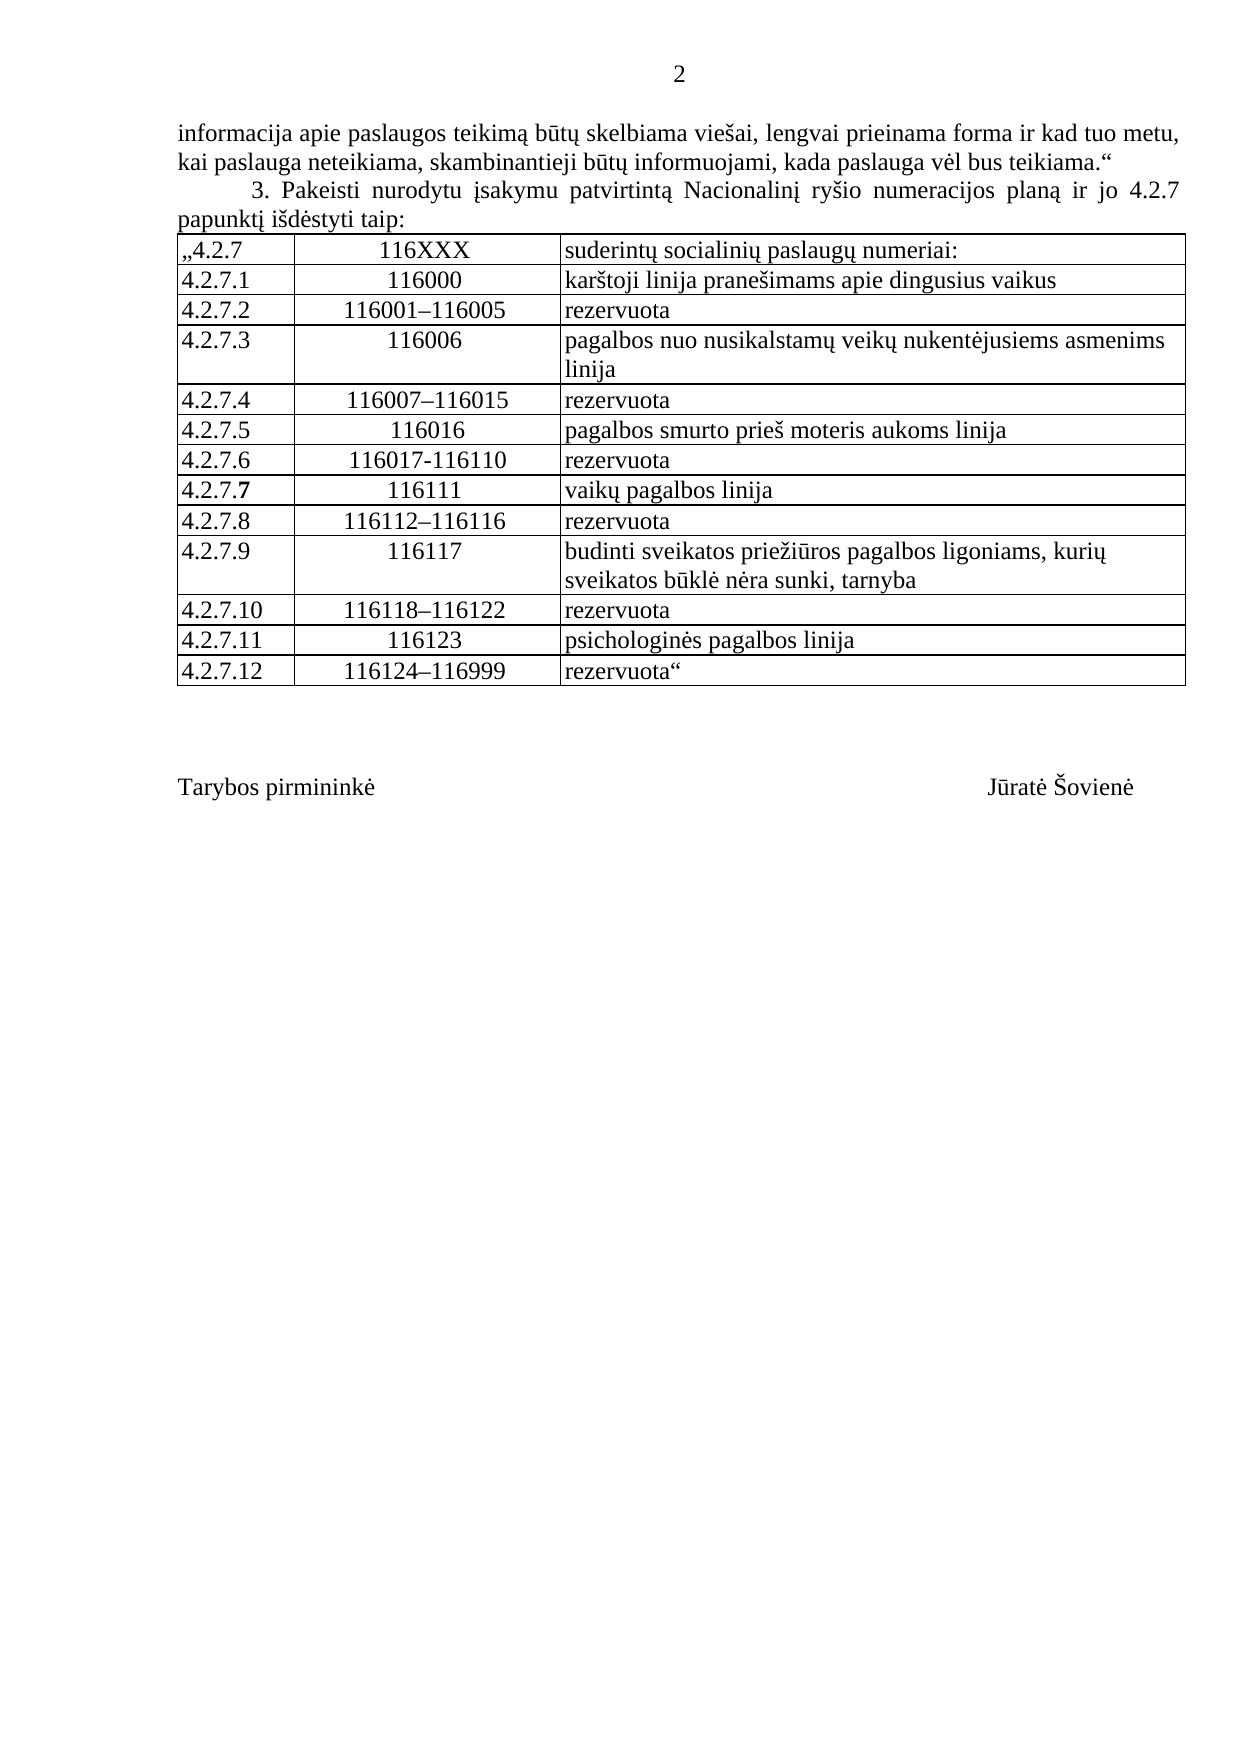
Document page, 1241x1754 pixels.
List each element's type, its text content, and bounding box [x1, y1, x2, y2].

text informacija apie paslaugos teikimą būtų skelbiama viešai, lengvai prieinama forma ir kad tuo metu, kai paslauga neteikiama, skambinantieji būtų informuojami, kada paslauga vėl bus teikiama.“ [177, 118, 1181, 176]
table_cell 4.2.7.11 [178, 626, 294, 654]
table_header 116XXX [295, 235, 560, 263]
table_cell 116117 [295, 536, 560, 594]
table_cell pagalbos nuo nusikalstamų veikų nukentėjusiems asmenims linija [561, 326, 1185, 383]
table_cell 116118–116122 [295, 595, 560, 624]
table_cell 116007–116015 [295, 385, 560, 413]
table_cell 4.2.7.5 [178, 415, 294, 444]
table_header „4.2.7 [178, 235, 294, 263]
table_cell 116123 [295, 626, 560, 654]
table_cell 4.2.7.1 [178, 265, 294, 294]
table_cell vaikų pagalbos linija [561, 476, 1185, 504]
table_cell psichologinės pagalbos linija [561, 626, 1185, 654]
table_cell 4.2.7.4 [178, 385, 294, 413]
table_cell 116017-116110 [295, 445, 560, 474]
text Tarybos pirmininkė Jūratė Šovienė [177, 772, 1181, 801]
table_cell 116111 [295, 476, 560, 504]
table_cell 4.2.7.10 [178, 595, 294, 624]
table_cell karštoji linija pranešimams apie dingusius vaikus [561, 265, 1185, 294]
table_cell 116112–116116 [295, 506, 560, 535]
table_cell 116001–116005 [295, 295, 560, 324]
table_cell rezervuota [561, 295, 1185, 324]
table_cell 4.2.7.9 [178, 536, 294, 594]
table_cell rezervuota [561, 445, 1185, 474]
table_cell 4.2.7.2 [178, 295, 294, 324]
table_cell 4.2.7.3 [178, 326, 294, 383]
table_cell 116006 [295, 326, 560, 383]
table_cell 116016 [295, 415, 560, 444]
table_cell rezervuota [561, 385, 1185, 413]
text 3. Pakeisti nurodytu įsakymu patvirtintą Nacionalinį ryšio numeracijos planą ir jo 4.2.7 papunktį išdėstyti taip: [177, 176, 1181, 233]
table_cell 116124–116999 [295, 656, 560, 685]
table_cell 4.2.7.12 [178, 656, 294, 685]
table_cell 4.2.7.6 [178, 445, 294, 474]
table_cell pagalbos smurto prieš moteris aukoms linija [561, 415, 1185, 444]
table_cell 4.2.7.7 [178, 476, 294, 504]
table_header suderintų socialinių paslaugų numeriai: [561, 235, 1185, 263]
table_cell rezervuota [561, 595, 1185, 624]
table_cell 4.2.7.8 [178, 506, 294, 535]
table_cell 116000 [295, 265, 560, 294]
table_cell rezervuota“ [561, 656, 1185, 685]
table_cell rezervuota [561, 506, 1185, 535]
table_cell budinti sveikatos priežiūros pagalbos ligoniams, kurių sveikatos būklė nėra sunki, tarnyba [561, 536, 1185, 594]
